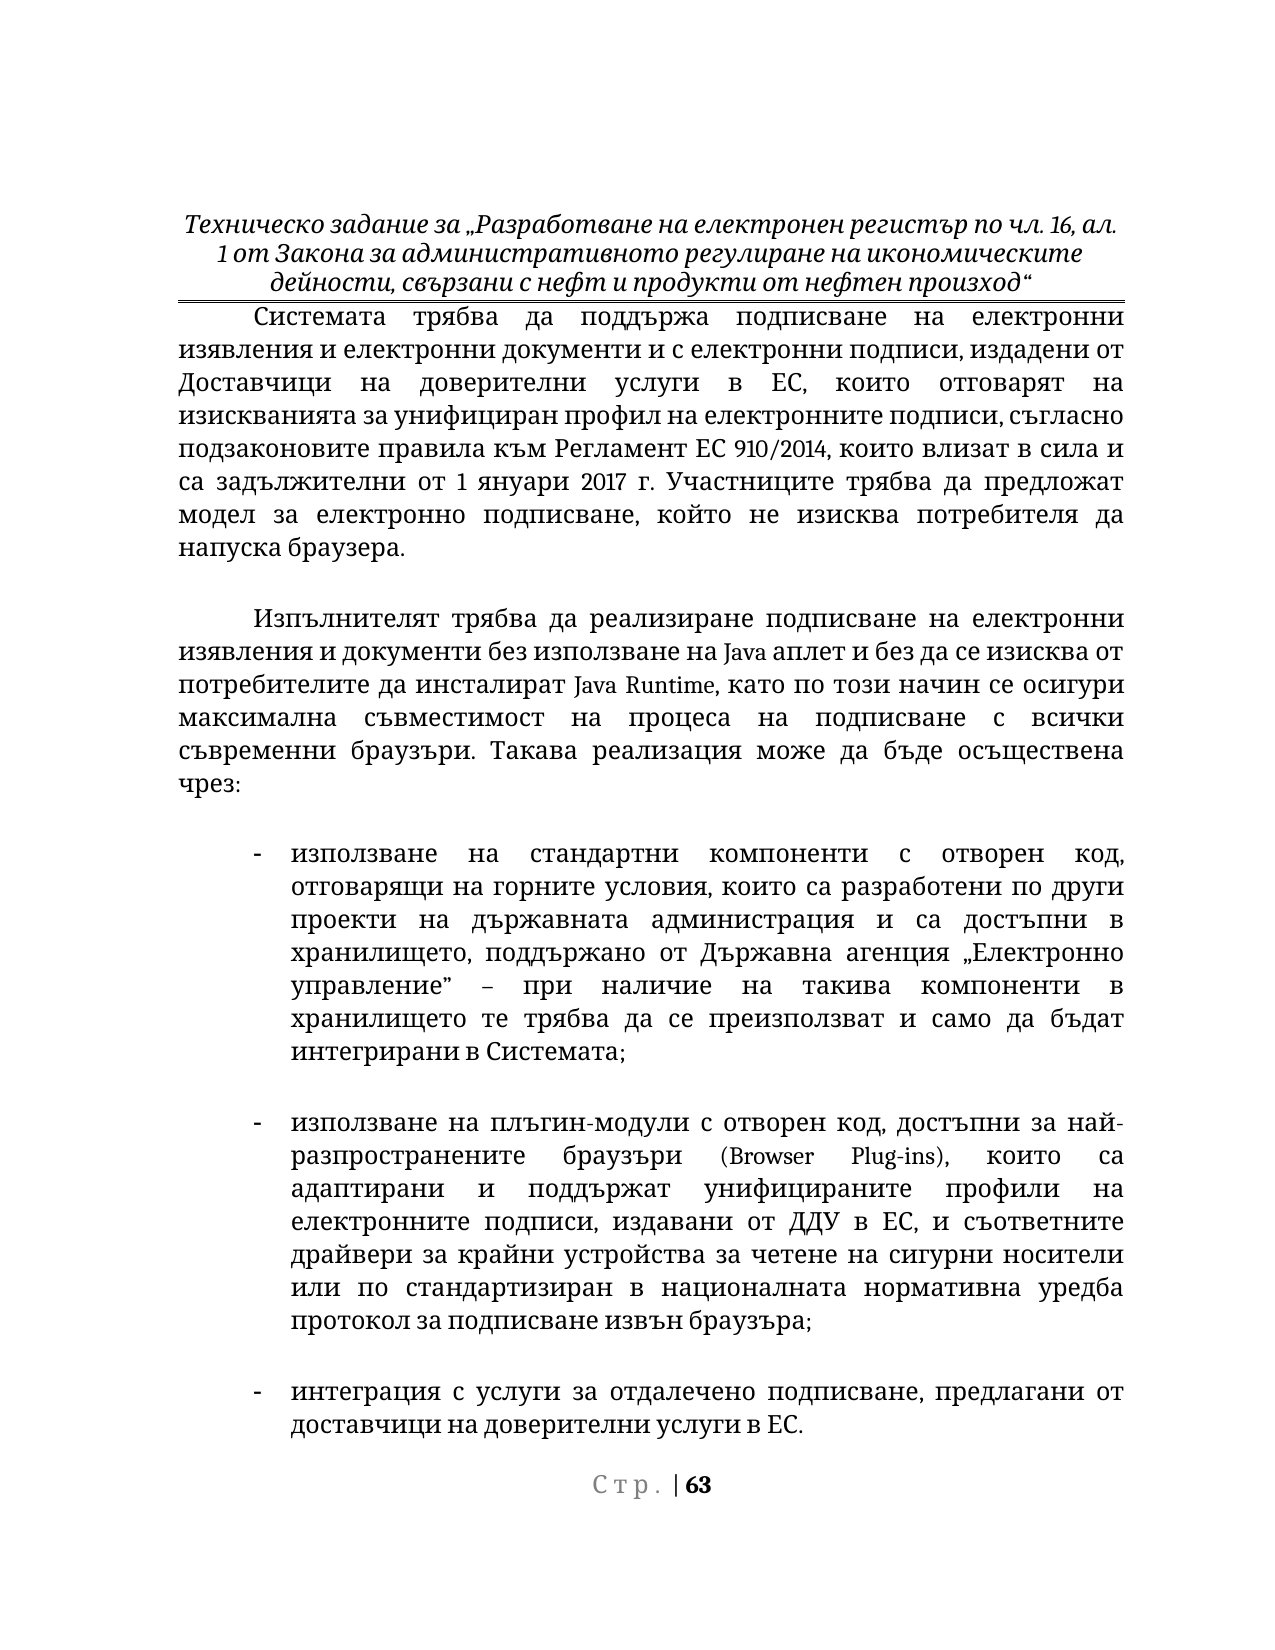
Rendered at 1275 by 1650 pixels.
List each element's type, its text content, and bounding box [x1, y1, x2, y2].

list интеграция с услуги за отдалечено подписване, предлагани от доставчици на доверителни услуги в ЕС. [253, 1377, 1125, 1439]
text Изпълнителят трябва да реализиране подписване на електронни изявления и документи без използване на Java аплет и без да се изисква от потребителите да инсталират Java Runtime, като по този начин се осигури максимална съвместимост на процеса на подписване с всички съвременни браузъри. Такава реализация може да бъде осъществена чрез: [178, 604, 1125, 798]
list използване на плъгин-модули с отворен код, достъпни за най-разпространените браузъри (Browser Plug-ins), които са адаптирани и поддържат унифицираните профили на електронните подписи, издавани от ДДУ в ЕС, и съответните драйвери за крайни устройства за четене на сигурни носители или по стандартизиран в националната нормативна уредба протокол за подписване извън браузъра; [253, 1109, 1125, 1336]
text Системата трябва да поддържа подписване на електронни изявления и електронни документи и с електронни подписи, издадени от Доставчици на доверителни услуги в ЕС, които отговарят на изискванията за унифициран профил на електронните подписи, съгласно подзаконовите правила към Регламент ЕС 910/2014, които влизат в сила и са задължителни от 1 януари 2017 г. Участниците трябва да предложат модел за електронно подписване, който не изисква потребителя да напуска браузера. [178, 303, 1125, 563]
list използване на стандартни компоненти с отворен код, отговарящи на горните условия, които са разработени по други проекти на държавната администрация и са достъпни в хранилището, поддържано от Държавна агенция „Електронно управление” – при наличие на такива компоненти в хранилището те трябва да се преизползват и само да бъдат интегрирани в Системата; [253, 840, 1125, 1067]
